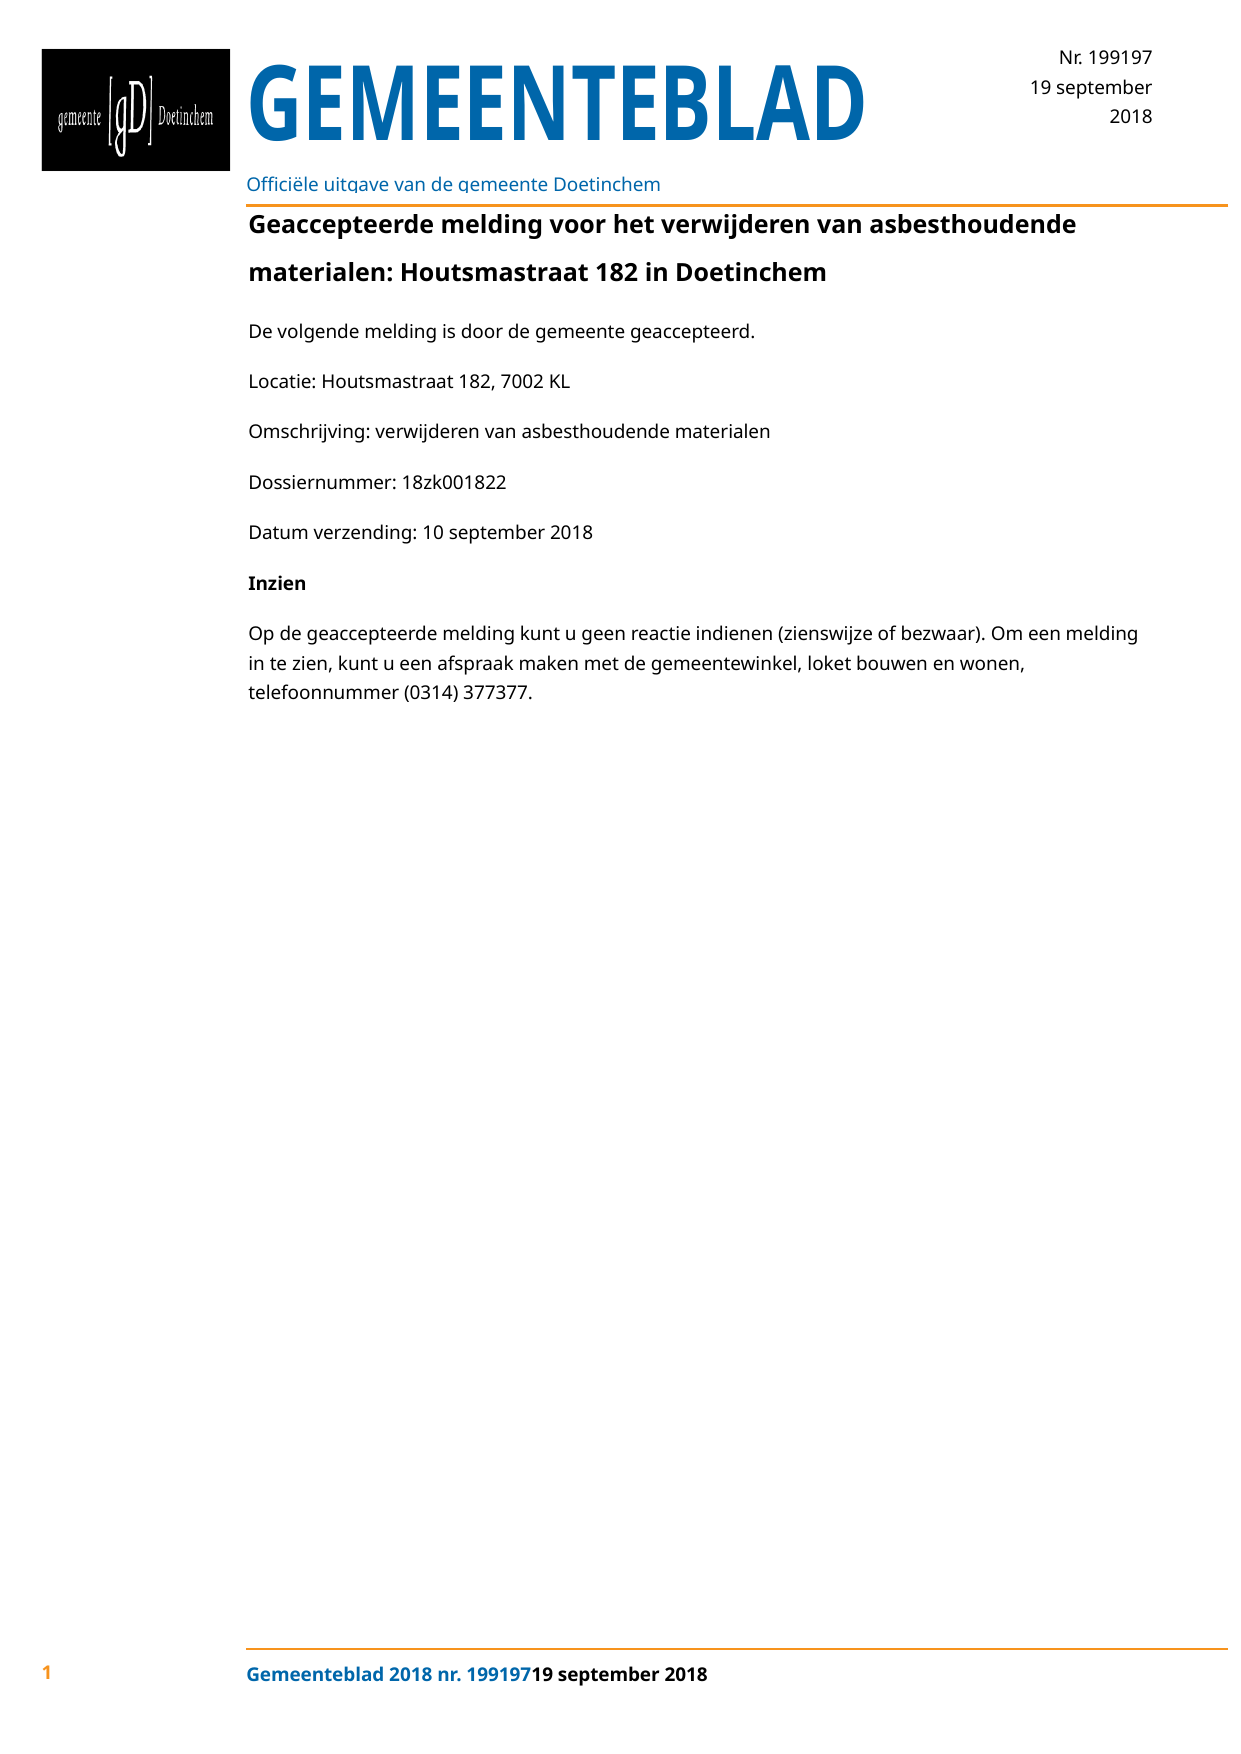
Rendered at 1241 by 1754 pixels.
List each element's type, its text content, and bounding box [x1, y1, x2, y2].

text Geaccepteerde melding voor het verwijderen van asbesthoudende materialen: Houtsmastraat 182 in Doetinchem [248, 207, 1152, 288]
text Dossiernummer: 18zk001822 [248, 469, 1152, 495]
text De volgende melding is door de gemeente geaccepteerd. [248, 318, 1152, 344]
picture [41, 47, 231, 172]
text Locatie: Houtsmastraat 182, 7002 KL [248, 368, 1152, 394]
text Datum verzending: 10 september 2018 [248, 519, 1152, 545]
text Op de geaccepteerde melding kunt u geen reactie indienen (zienswijze of bezwaar). Om een melding in te zien, kunt u een afspraak maken met de gemeentewinkel, loket bouwen en wonen, telefoonnummer (0314) 377377. [248, 620, 1152, 705]
text Omschrijving: verwijderen van asbesthoudende materialen [248, 419, 1152, 444]
text Inzien [248, 570, 1152, 596]
